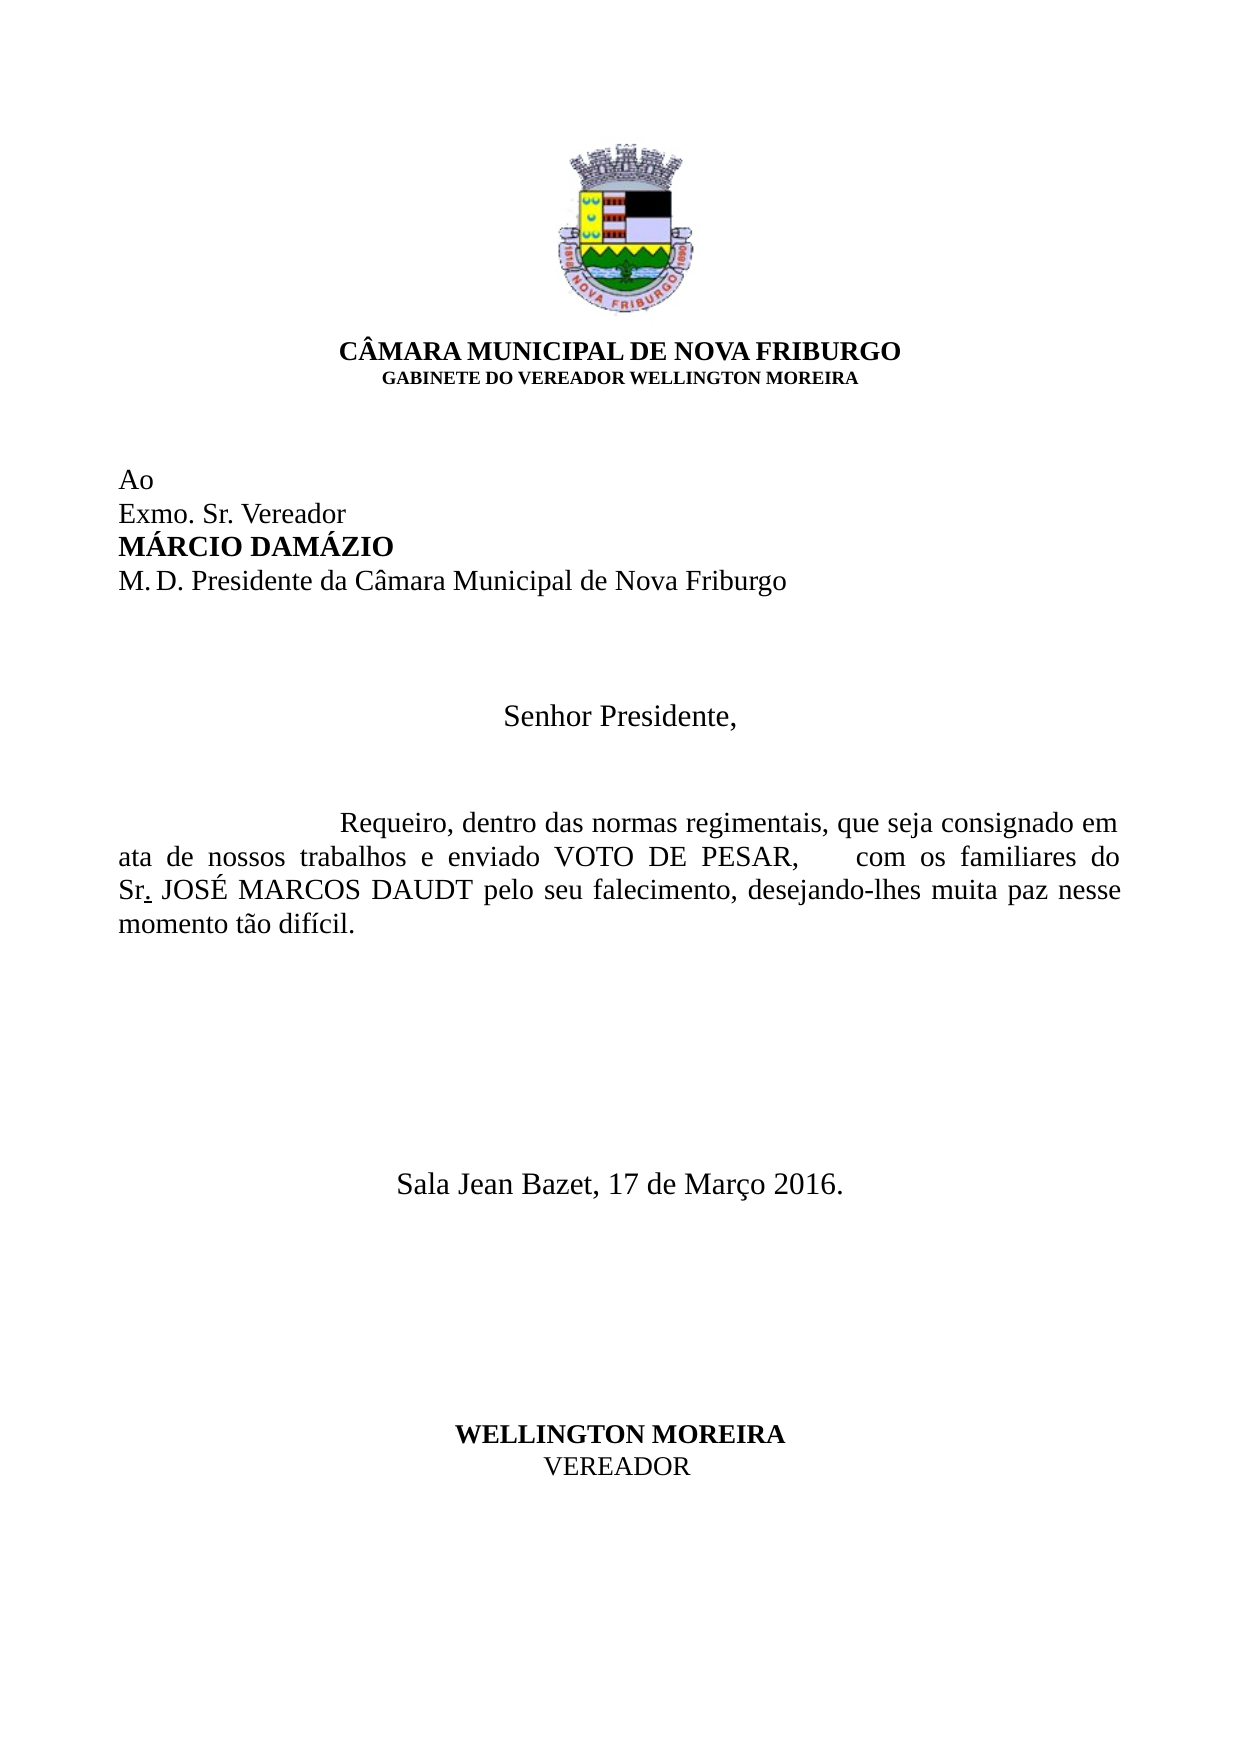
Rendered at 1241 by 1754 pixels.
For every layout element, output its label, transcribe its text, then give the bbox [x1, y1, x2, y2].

text WELLINGTON MOREIRA [118, 1419, 1122, 1450]
picture [537, 127, 703, 327]
text Exmo. Sr. Vereador [118, 496, 1122, 529]
text GABINETE DO VEREADOR WELLINGTON MOREIRA [118, 367, 1122, 388]
text MÁRCIO DAMÁZIO [118, 529, 1122, 563]
text Senhor Presidente, [118, 697, 1122, 733]
text CÂMARA MUNICIPAL DE NOVA FRIBURGO [118, 335, 1122, 367]
text VEREADOR [118, 1450, 1122, 1481]
text Requeiro, dentro das normas regimentais, que seja consignado em ata de nossos trabalhos e enviado VOTO DE PESAR, com os familiares do Sr. JOSÉ MARCOS DAUDT pelo seu falecimento, desejando-lhes muita paz nesse momento tão difícil. [118, 805, 1122, 939]
list D. Presidente da Câmara Municipal de Nova Friburgo [118, 563, 1122, 597]
text Ao [118, 462, 1122, 496]
text Sala Jean Bazet, 17 de Março 2016. [118, 1165, 1122, 1201]
